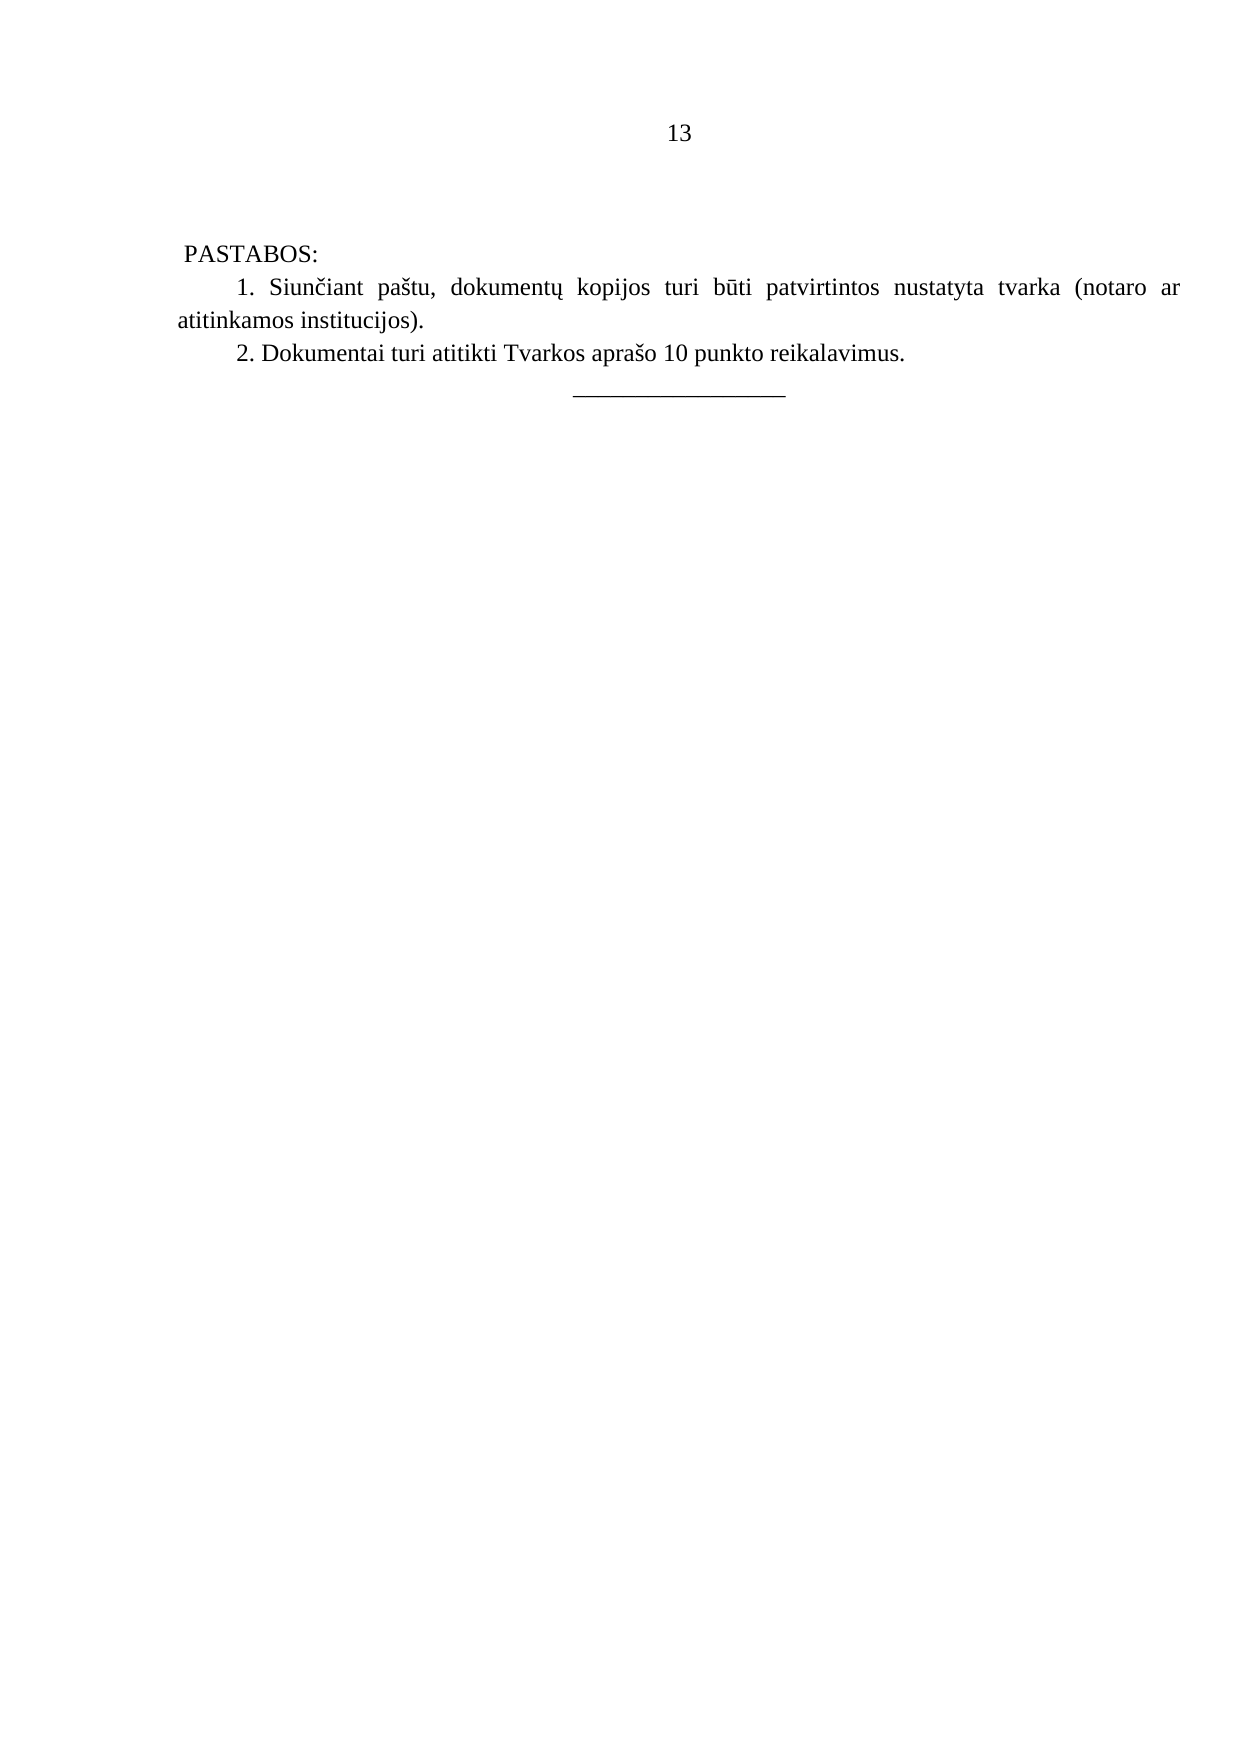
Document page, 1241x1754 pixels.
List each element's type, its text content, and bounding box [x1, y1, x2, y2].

text _________________ [177, 371, 1181, 400]
text 2. Dokumentai turi atitikti Tvarkos aprašo 10 punkto reikalavimus. [177, 338, 1181, 367]
text 1. Siunčiant paštu, dokumentų kopijos turi būti patvirtintos nustatyta tvarka (notaro ar atitinkamos institucijos). [177, 272, 1181, 334]
text PASTABOS: [177, 239, 1181, 268]
